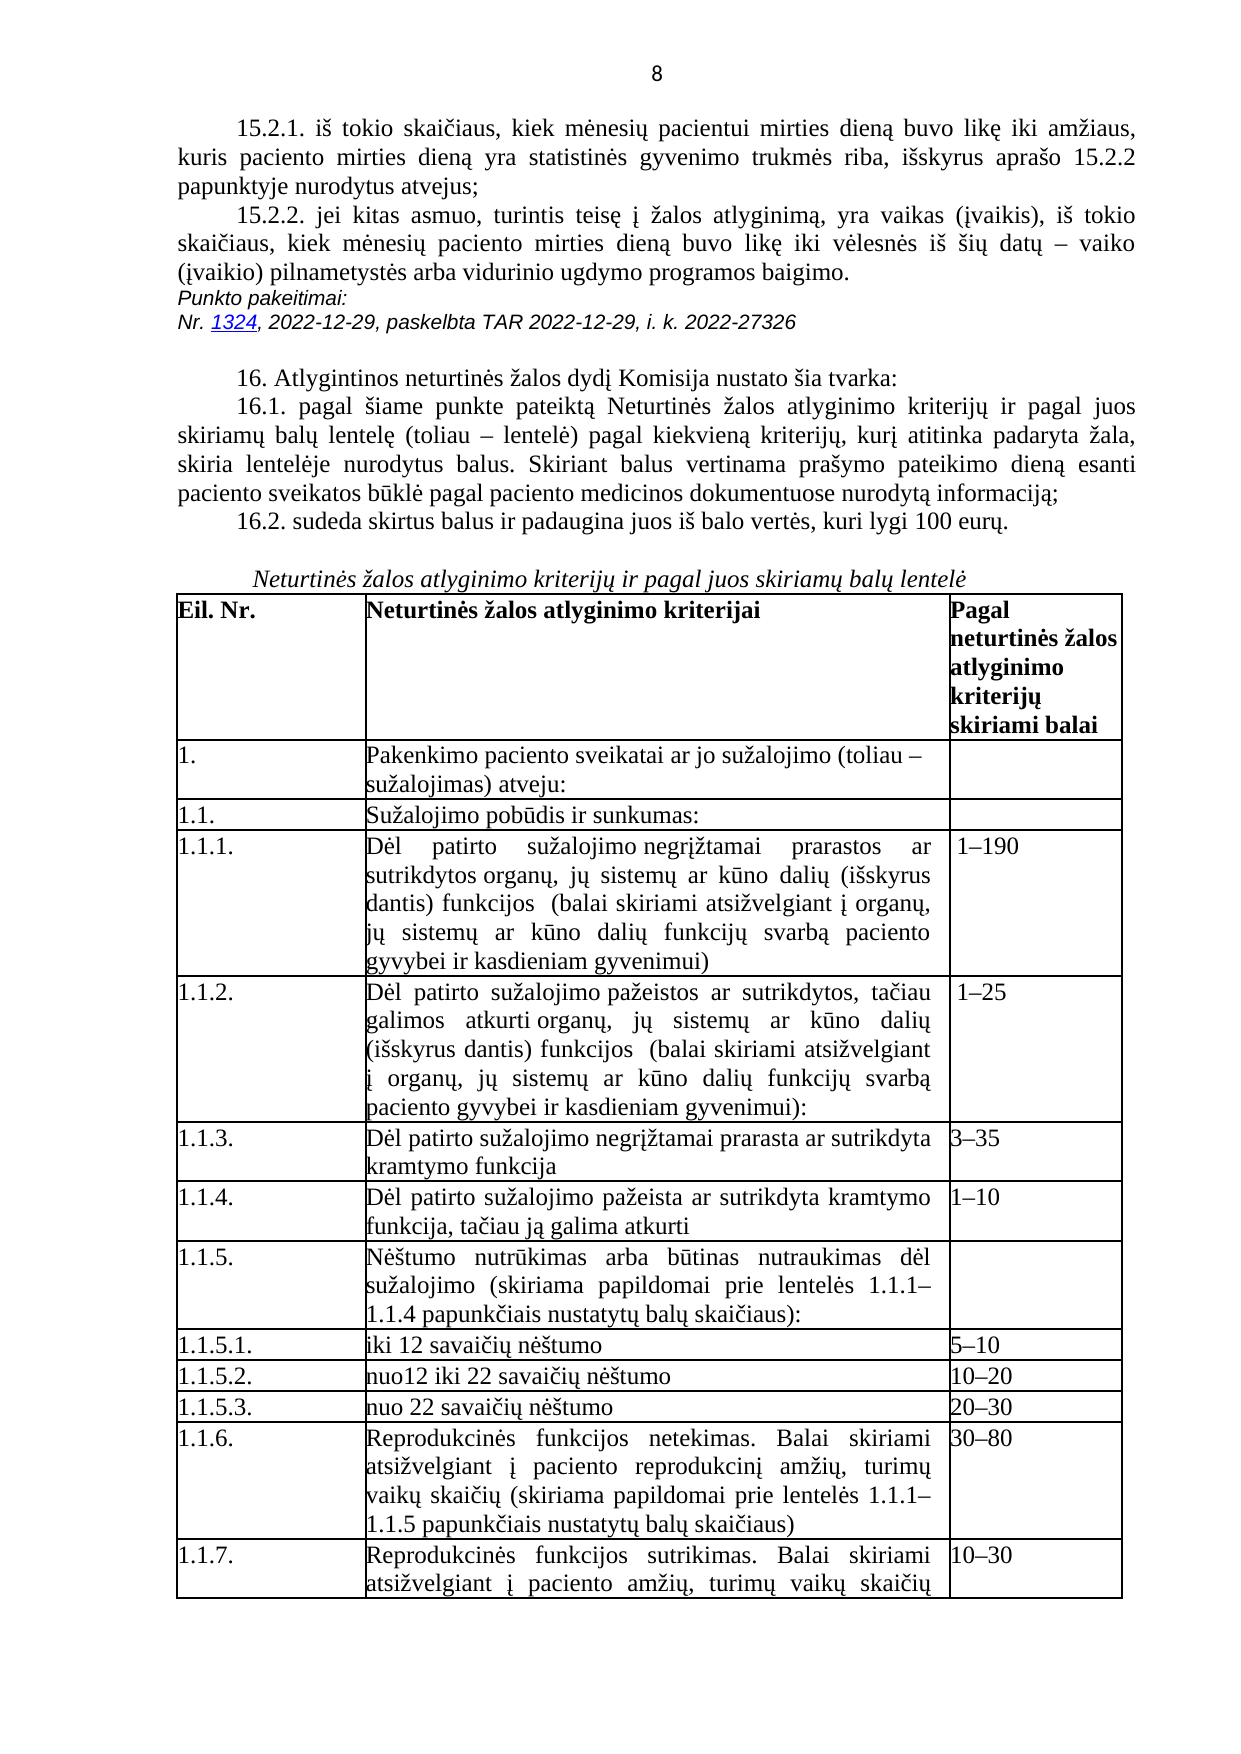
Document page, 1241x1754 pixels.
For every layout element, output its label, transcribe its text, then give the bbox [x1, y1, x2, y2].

table_cell 1.1.6. [178, 1423, 365, 1538]
text 16. Atlygintinos neturtinės žalos dydį Komisija nustato šia tvarka: [177, 363, 1137, 391]
table_cell 30–80 [951, 1423, 1121, 1538]
text 15.2.1. iš tokio skaičiaus, kiek mėnesių pacientui mirties dieną buvo likę iki amžiaus, kuris paciento mirties dieną yra statistinės gyvenimo trukmės riba, išskyrus aprašo 15.2.2 papunktyje nurodytus atvejus; [177, 113, 1137, 200]
table_cell 1–10 [951, 1182, 1121, 1240]
table_cell Reprodukcinės funkcijos netekimas. Balai skiriami atsižvelgiant į paciento reprodukcinį amžių, turimų vaikų skaičių (skiriama papildomai prie lentelės 1.1.1–1.1.5 papunkčiais nustatytų balų skaičiaus) [367, 1423, 949, 1538]
table_cell 1.1.5.3. [178, 1392, 365, 1421]
table_cell 1.1.4. [178, 1182, 365, 1240]
table_cell 3–35 [951, 1123, 1121, 1180]
table_cell 1.1.5.1. [178, 1330, 365, 1359]
table_cell 1.1. [178, 800, 365, 829]
table_cell Pakenkimo paciento sveikatai ar jo sužalojimo (toliau – sužalojimas) atveju: [367, 741, 949, 798]
table_cell 1.1.5.2. [178, 1361, 365, 1390]
table_cell Dėl patirto sužalojimo pažeistos ar sutrikdytos, tačiau galimos atkurti organų, jų sistemų ar kūno dalių (išskyrus dantis) funkcijos (balai skiriami atsižvelgiant į organų, jų sistemų ar kūno dalių funkcijų svarbą paciento gyvybei ir kasdieniam gyvenimui): [367, 977, 949, 1121]
table_header Neturtinės žalos atlyginimo kriterijai [367, 595, 949, 738]
table_cell 1.1.2. [178, 977, 365, 1121]
table_cell Reprodukcinės funkcijos sutrikimas. Balai skiriami atsižvelgiant į paciento amžių, turimų vaikų skaičių [367, 1540, 949, 1597]
table_cell 5–10 [951, 1330, 1121, 1359]
text 16.1. pagal šiame punkte pateiktą Neturtinės žalos atlyginimo kriterijų ir pagal juos skiriamų balų lentelę (toliau – lentelė) pagal kiekvieną kriterijų, kurį atitinka padaryta žala, skiria lentelėje nurodytus balus. Skiriant balus vertinama prašymo pateikimo dieną esanti paciento sveikatos būklė pagal paciento medicinos dokumentuose nurodytą informaciją; [177, 391, 1137, 506]
table_cell 1.1.7. [178, 1540, 365, 1597]
table_header Pagal neturtinės žalos atlyginimo kriterijų skiriami balai [951, 595, 1121, 738]
table_cell 10–20 [951, 1361, 1121, 1390]
text Nr. 1324, 2022-12-29, paskelbta TAR 2022-12-29, i. k. 2022-27326 [177, 310, 1137, 334]
table_header Eil. Nr. [178, 595, 365, 738]
text Neturtinės žalos atlyginimo kriterijų ir pagal juos skiriamų balų lentelė [177, 564, 1137, 593]
table_cell nuo 22 savaičių nėštumo [367, 1392, 949, 1421]
text Punkto pakeitimai: [177, 286, 1137, 310]
table_cell 1.1.3. [178, 1123, 365, 1180]
table_cell Dėl patirto sužalojimo negrįžtamai prarasta ar sutrikdyta kramtymo funkcija [367, 1123, 949, 1180]
table_cell 20–30 [951, 1392, 1121, 1421]
text 16.2. sudeda skirtus balus ir padaugina juos iš balo vertės, kuri lygi 100 eurų. [177, 506, 1137, 535]
table_cell iki 12 savaičių nėštumo [367, 1330, 949, 1359]
table_cell 10–30 [951, 1540, 1121, 1597]
table_cell 1. [178, 741, 365, 798]
table_cell Dėl patirto sužalojimo negrįžtamai prarastos ar sutrikdytos organų, jų sistemų ar kūno dalių (išskyrus dantis) funkcijos (balai skiriami atsižvelgiant į organų, jų sistemų ar kūno dalių funkcijų svarbą paciento gyvybei ir kasdieniam gyvenimui) [367, 831, 949, 975]
table_cell [951, 741, 1121, 798]
table_cell Sužalojimo pobūdis ir sunkumas: [367, 800, 949, 829]
table_cell 1.1.1. [178, 831, 365, 975]
table_cell nuo12 iki 22 savaičių nėštumo [367, 1361, 949, 1390]
table_cell 1–25 [951, 977, 1121, 1121]
table_cell [951, 1242, 1121, 1328]
table_cell Nėštumo nutrūkimas arba būtinas nutraukimas dėl sužalojimo (skiriama papildomai prie lentelės 1.1.1–1.1.4 papunkčiais nustatytų balų skaičiaus): [367, 1242, 949, 1328]
table_cell 1.1.5. [178, 1242, 365, 1328]
table_cell 1–190 [951, 831, 1121, 975]
text 15.2.2. jei kitas asmuo, turintis teisę į žalos atlyginimą, yra vaikas (įvaikis), iš tokio skaičiaus, kiek mėnesių paciento mirties dieną buvo likę iki vėlesnės iš šių datų – vaiko (įvaikio) pilnametystės arba vidurinio ugdymo programos baigimo. [177, 200, 1137, 286]
table_cell Dėl patirto sužalojimo pažeista ar sutrikdyta kramtymo funkcija, tačiau ją galima atkurti [367, 1182, 949, 1240]
table_cell [951, 800, 1121, 829]
